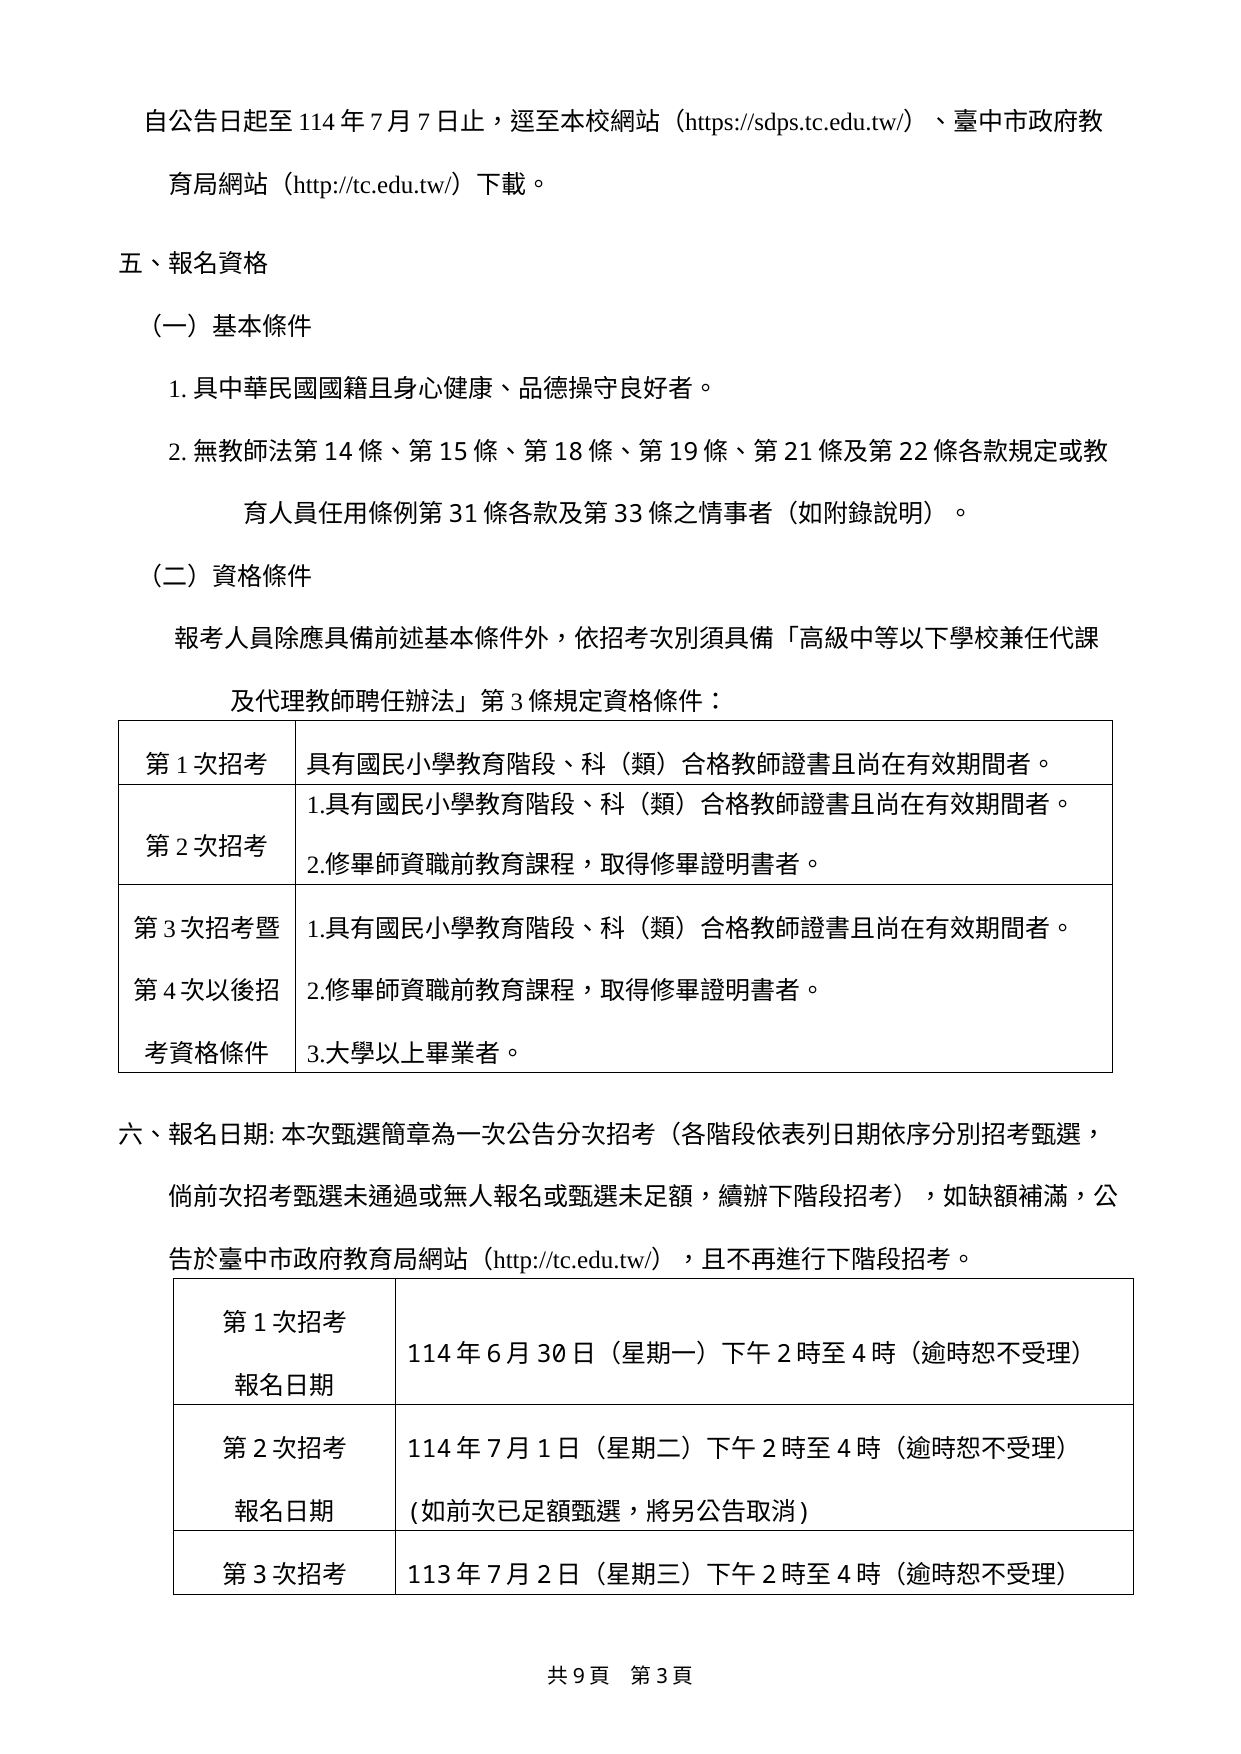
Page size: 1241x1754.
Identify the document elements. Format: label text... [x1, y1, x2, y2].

table_header 114年6月30日（星期一）下午2時至4時（逾時恕不受理） [396, 1279, 1133, 1404]
text 報考人員除應具備前述基本條件外，依招考次別須具備「高級中等以下學校兼任代課及代理教師聘任辦法」第3條規定資格條件： [118, 595, 1122, 720]
table_cell 1.具有國民小學教育階段、科（類）合格教師證書且尚在有效期間者。 2.修畢師資職前教育課程，取得修畢證明書者。 3.大學以上畢業者。 [296, 885, 1112, 1072]
table_cell 第3次招考 [174, 1531, 395, 1594]
text 1. 具中華民國國籍且身心健康、品德操守良好者。 [118, 345, 1122, 408]
table_header 具有國民小學教育階段、科（類）合格教師證書且尚在有效期間者。 [296, 721, 1112, 784]
text （二）資格條件 [118, 533, 1122, 595]
text （一）基本條件 [118, 283, 1122, 345]
table_cell 第2次招考 報名日期 [174, 1405, 395, 1530]
text 自公告日起至114年7月7日止，逕至本校網站（https://sdps.tc.edu.tw/）、臺中市政府教育局網站（http://tc.edu.tw/）下載。 [118, 78, 1122, 203]
table_cell 113年7月2日（星期三）下午2時至4時（逾時恕不受理） [396, 1531, 1133, 1594]
table_header 第1次招考 報名日期 [174, 1279, 395, 1404]
table_cell 第2次招考 [119, 785, 295, 884]
table_header 第1次招考 [119, 721, 295, 784]
text 2. 無教師法第14條、第15條、第18條、第19條、第21條及第22條各款規定或教育人員任用條例第31條各款及第33條之情事者（如附錄說明）。 [118, 408, 1122, 533]
table_cell 第3次招考暨 第4次以後招考資格條件 [119, 885, 295, 1072]
table_cell 114年7月1日（星期二）下午2時至4時（逾時恕不受理） (如前次已足額甄選，將另公告取消) [396, 1405, 1133, 1530]
text 六、報名日期: 本次甄選簡章為一次公告分次招考（各階段依表列日期依序分別招考甄選，倘前次招考甄選未通過或無人報名或甄選未足額，續辦下階段招考），如缺額補滿，公告於臺中市政府教育局網站（http://tc.edu.tw/），且不再進行下階段招考。 [118, 1091, 1122, 1278]
text 五、報名資格 [118, 220, 1122, 283]
table_cell 1.具有國民小學教育階段、科（類）合格教師證書且尚在有效期間者。 2.修畢師資職前教育課程，取得修畢證明書者。 [296, 785, 1112, 884]
